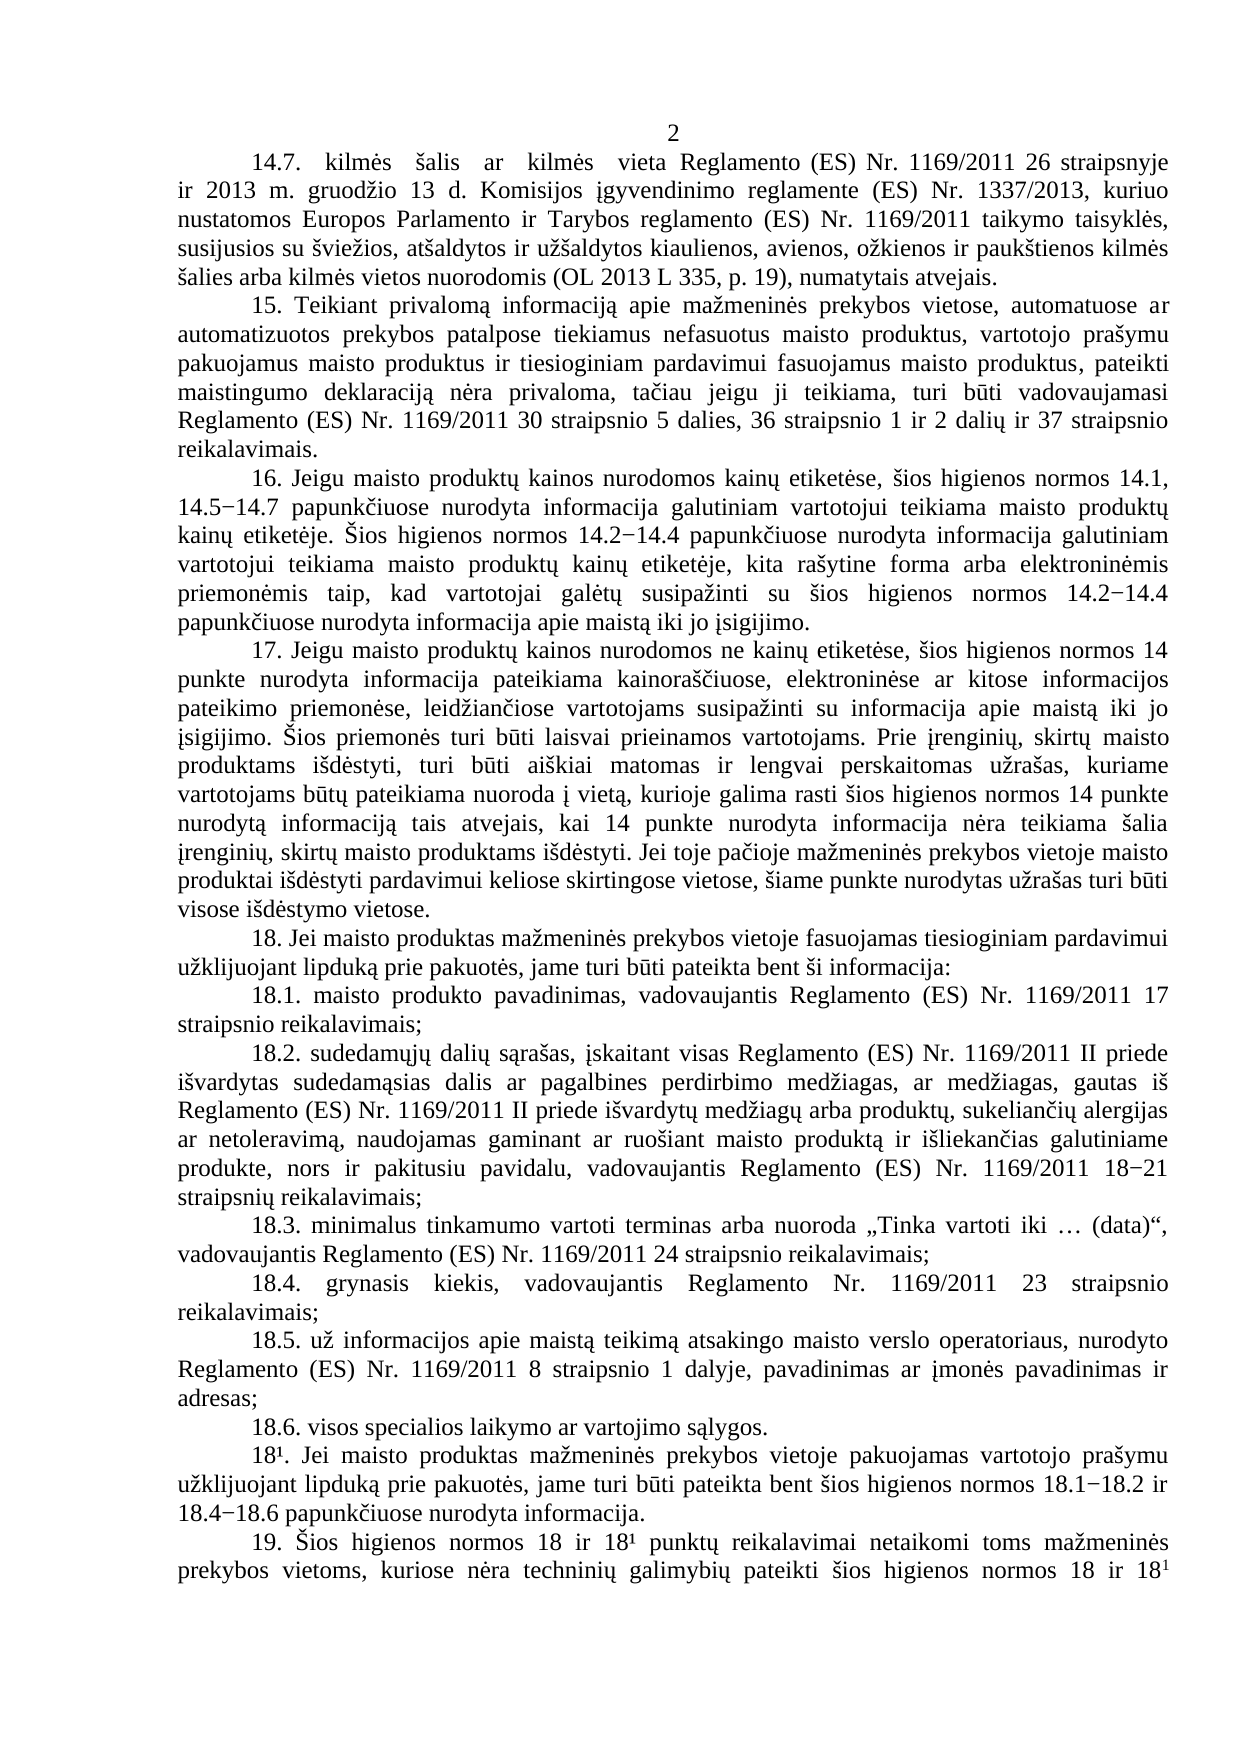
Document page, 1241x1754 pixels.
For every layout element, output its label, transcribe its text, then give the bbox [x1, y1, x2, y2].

text 17. Jeigu maisto produktų kainos nurodomos ne kainų etiketėse, šios higienos normos 14 punkte nurodyta informacija pateikiama kainoraščiuose, elektroninėse ar kitose informacijos pateikimo priemonėse, leidžiančiose vartotojams susipažinti su informacija apie maistą iki jo įsigijimo. Šios priemonės turi būti laisvai prieinamos vartotojams. Prie įrenginių, skirtų maisto produktams išdėstyti, turi būti aiškiai matomas ir lengvai perskaitomas užrašas, kuriame vartotojams būtų pateikiama nuoroda į vietą, kurioje galima rasti šios higienos normos 14 punkte nurodytą informaciją tais atvejais, kai 14 punkte nurodyta informacija nėra teikiama šalia įrenginių, skirtų maisto produktams išdėstyti. Jei toje pačioje mažmeninės prekybos vietoje maisto produktai išdėstyti pardavimui keliose skirtingose vietose, šiame punkte nurodytas užrašas turi būti visose išdėstymo vietose. [177, 636, 1169, 923]
text 16. Jeigu maisto produktų kainos nurodomos kainų etiketėse, šios higienos normos 14.1, 14.5−14.7 papunkčiuose nurodyta informacija galutiniam vartotojui teikiama maisto produktų kainų etiketėje. Šios higienos normos 14.2−14.4 papunkčiuose nurodyta informacija galutiniam vartotojui teikiama maisto produktų kainų etiketėje, kita rašytine forma arba elektroninėmis priemonėmis taip, kad vartotojai galėtų susipažinti su šios higienos normos 14.2−14.4 papunkčiuose nurodyta informacija apie maistą iki jo įsigijimo. [177, 463, 1169, 636]
text 18.2. sudedamųjų dalių sąrašas, įskaitant visas Reglamento (ES) Nr. 1169/2011 II priede išvardytas sudedamąsias dalis ar pagalbines perdirbimo medžiagas, ar medžiagas, gautas iš Reglamento (ES) Nr. 1169/2011 II priede išvardytų medžiagų arba produktų, sukeliančių alergijas ar netoleravimą, naudojamas gaminant ar ruošiant maisto produktą ir išliekančias galutiniame produkte, nors ir pakitusiu pavidalu, vadovaujantis Reglamento (ES) Nr. 1169/2011 18−21 straipsnių reikalavimais; [177, 1038, 1169, 1211]
text 18.1. maisto produkto pavadinimas, vadovaujantis Reglamento (ES) Nr. 1169/2011 17 straipsnio reikalavimais; [177, 981, 1169, 1038]
text 18.4. grynasis kiekis, vadovaujantis Reglamento Nr. 1169/2011 23 straipsnio reikalavimais; [177, 1268, 1169, 1326]
text 19. Šios higienos normos 18 ir 18¹ punktų reikalavimai netaikomi toms mažmeninės prekybos vietoms, kuriose nėra techninių galimybių pateikti šios higienos normos 18 ir 181 [177, 1527, 1169, 1584]
text 18. Jei maisto produktas mažmeninės prekybos vietoje fasuojamas tiesioginiam pardavimui užklijuojant lipduką prie pakuotės, jame turi būti pateikta bent ši informacija: [177, 923, 1169, 981]
text 14.7. kilmės šalis ar kilmės vieta Reglamento (ES) Nr. 1169/2011 26 straipsnyje ir 2013 m. gruodžio 13 d. Komisijos įgyvendinimo reglamente (ES) Nr. 1337/2013, kuriuo nustatomos Europos Parlamento ir Tarybos reglamento (ES) Nr. 1169/2011 taikymo taisyklės, susijusios su šviežios, atšaldytos ir užšaldytos kiaulienos, avienos, ožkienos ir paukštienos kilmės šalies arba kilmės vietos nuorodomis (OL 2013 L 335, p. 19), numatytais atvejais. [177, 147, 1169, 291]
text 18.5. už informacijos apie maistą teikimą atsakingo maisto verslo operatoriaus, nurodyto Reglamento (ES) Nr. 1169/2011 8 straipsnio 1 dalyje, pavadinimas ar įmonės pavadinimas ir adresas; [177, 1326, 1169, 1412]
text 15. Teikiant privalomą informaciją apie mažmeninės prekybos vietose, automatuose ar automatizuotos prekybos patalpose tiekiamus nefasuotus maisto produktus, vartotojo prašymu pakuojamus maisto produktus ir tiesioginiam pardavimui fasuojamus maisto produktus, pateikti maistingumo deklaraciją nėra privaloma, tačiau jeigu ji teikiama, turi būti vadovaujamasi Reglamento (ES) Nr. 1169/2011 30 straipsnio 5 dalies, 36 straipsnio 1 ir 2 dalių ir 37 straipsnio reikalavimais. [177, 291, 1169, 463]
text 18¹. Jei maisto produktas mažmeninės prekybos vietoje pakuojamas vartotojo prašymu užklijuojant lipduką prie pakuotės, jame turi būti pateikta bent šios higienos normos 18.1−18.2 ir 18.4−18.6 papunkčiuose nurodyta informacija. [177, 1441, 1169, 1527]
text 18.6. visos specialios laikymo ar vartojimo sąlygos. [177, 1412, 1169, 1441]
text 18.3. minimalus tinkamumo vartoti terminas arba nuoroda „Tinka vartoti iki … (data)“, vadovaujantis Reglamento (ES) Nr. 1169/2011 24 straipsnio reikalavimais; [177, 1211, 1169, 1268]
